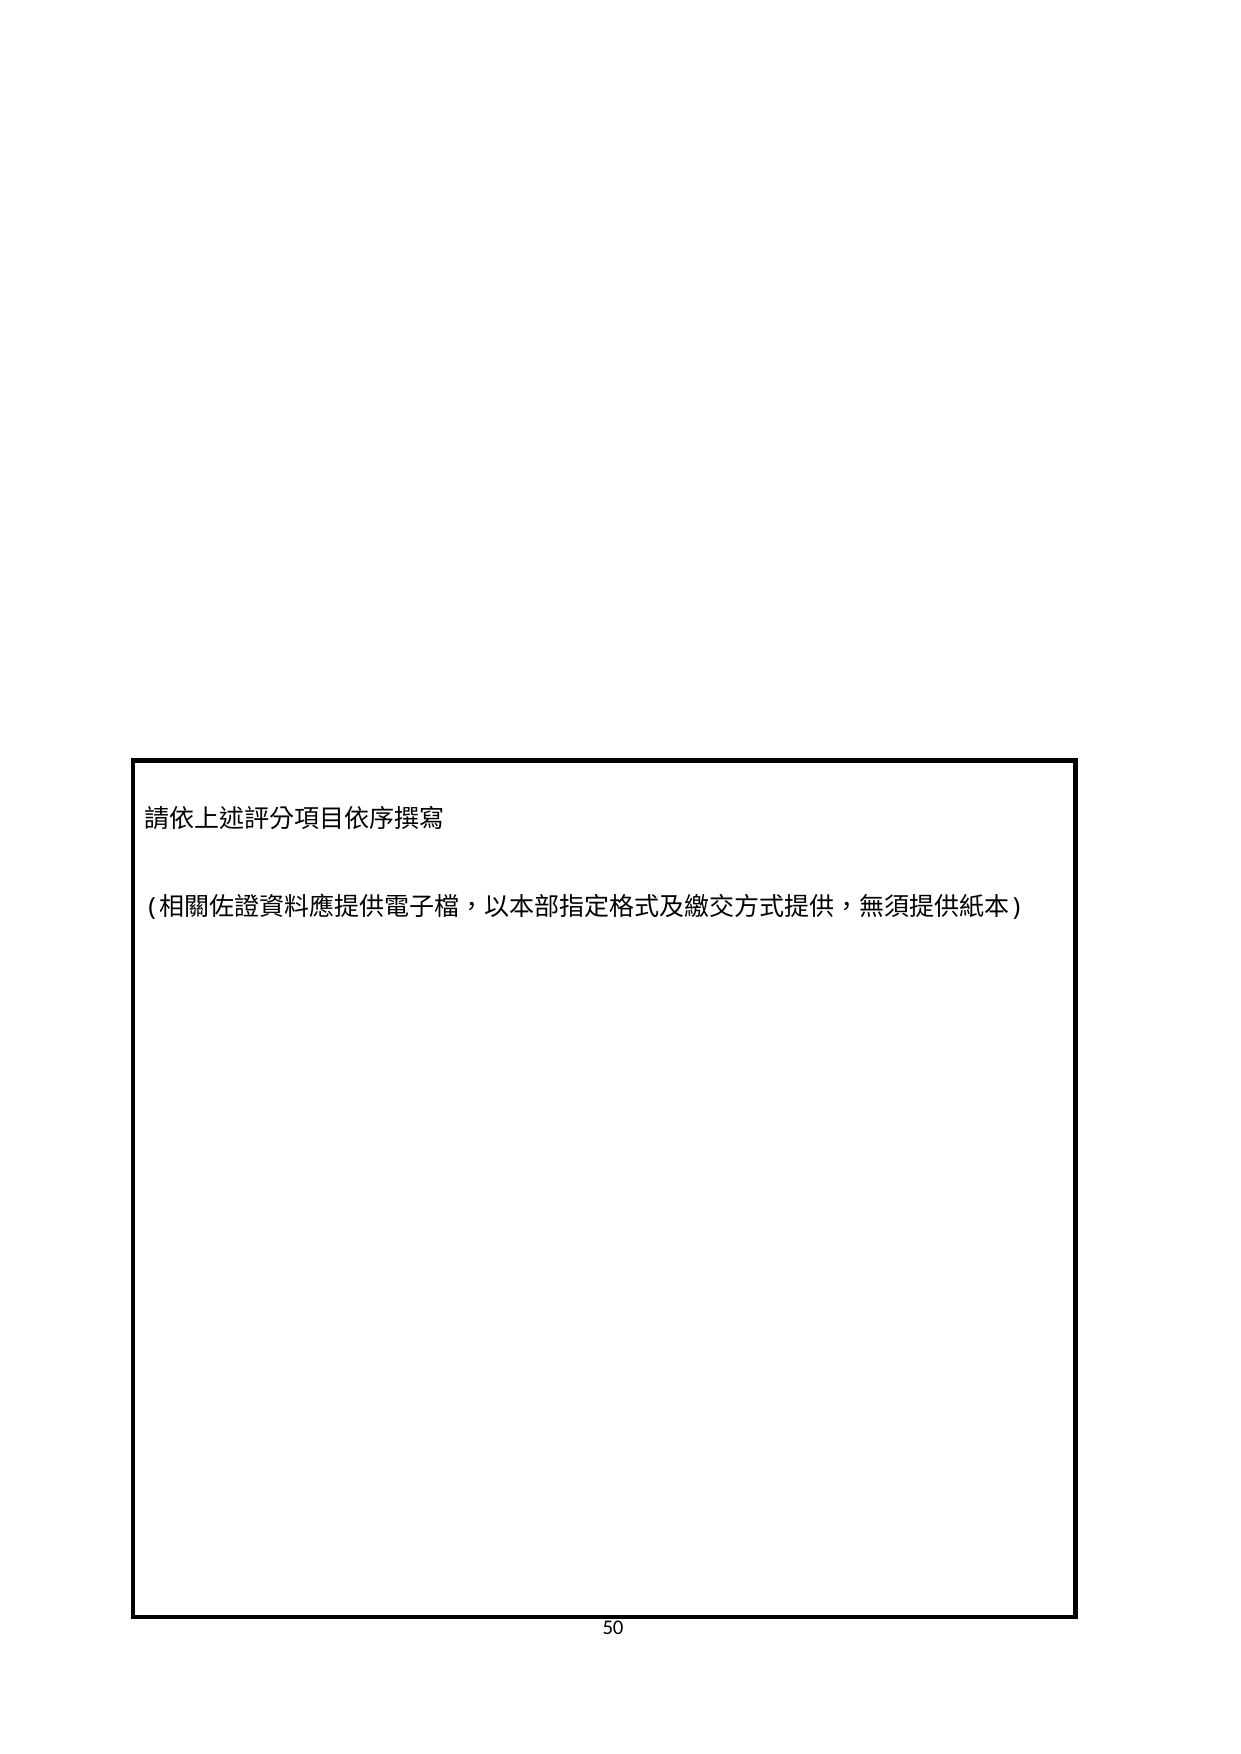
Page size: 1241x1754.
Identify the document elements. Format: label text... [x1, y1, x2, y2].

table_cell 請依上述評分項目依序撰寫 (相關佐證資料應提供電子檔，以本部指定格式及繳交方式提供，無須提供紙本) [135, 763, 1073, 1615]
